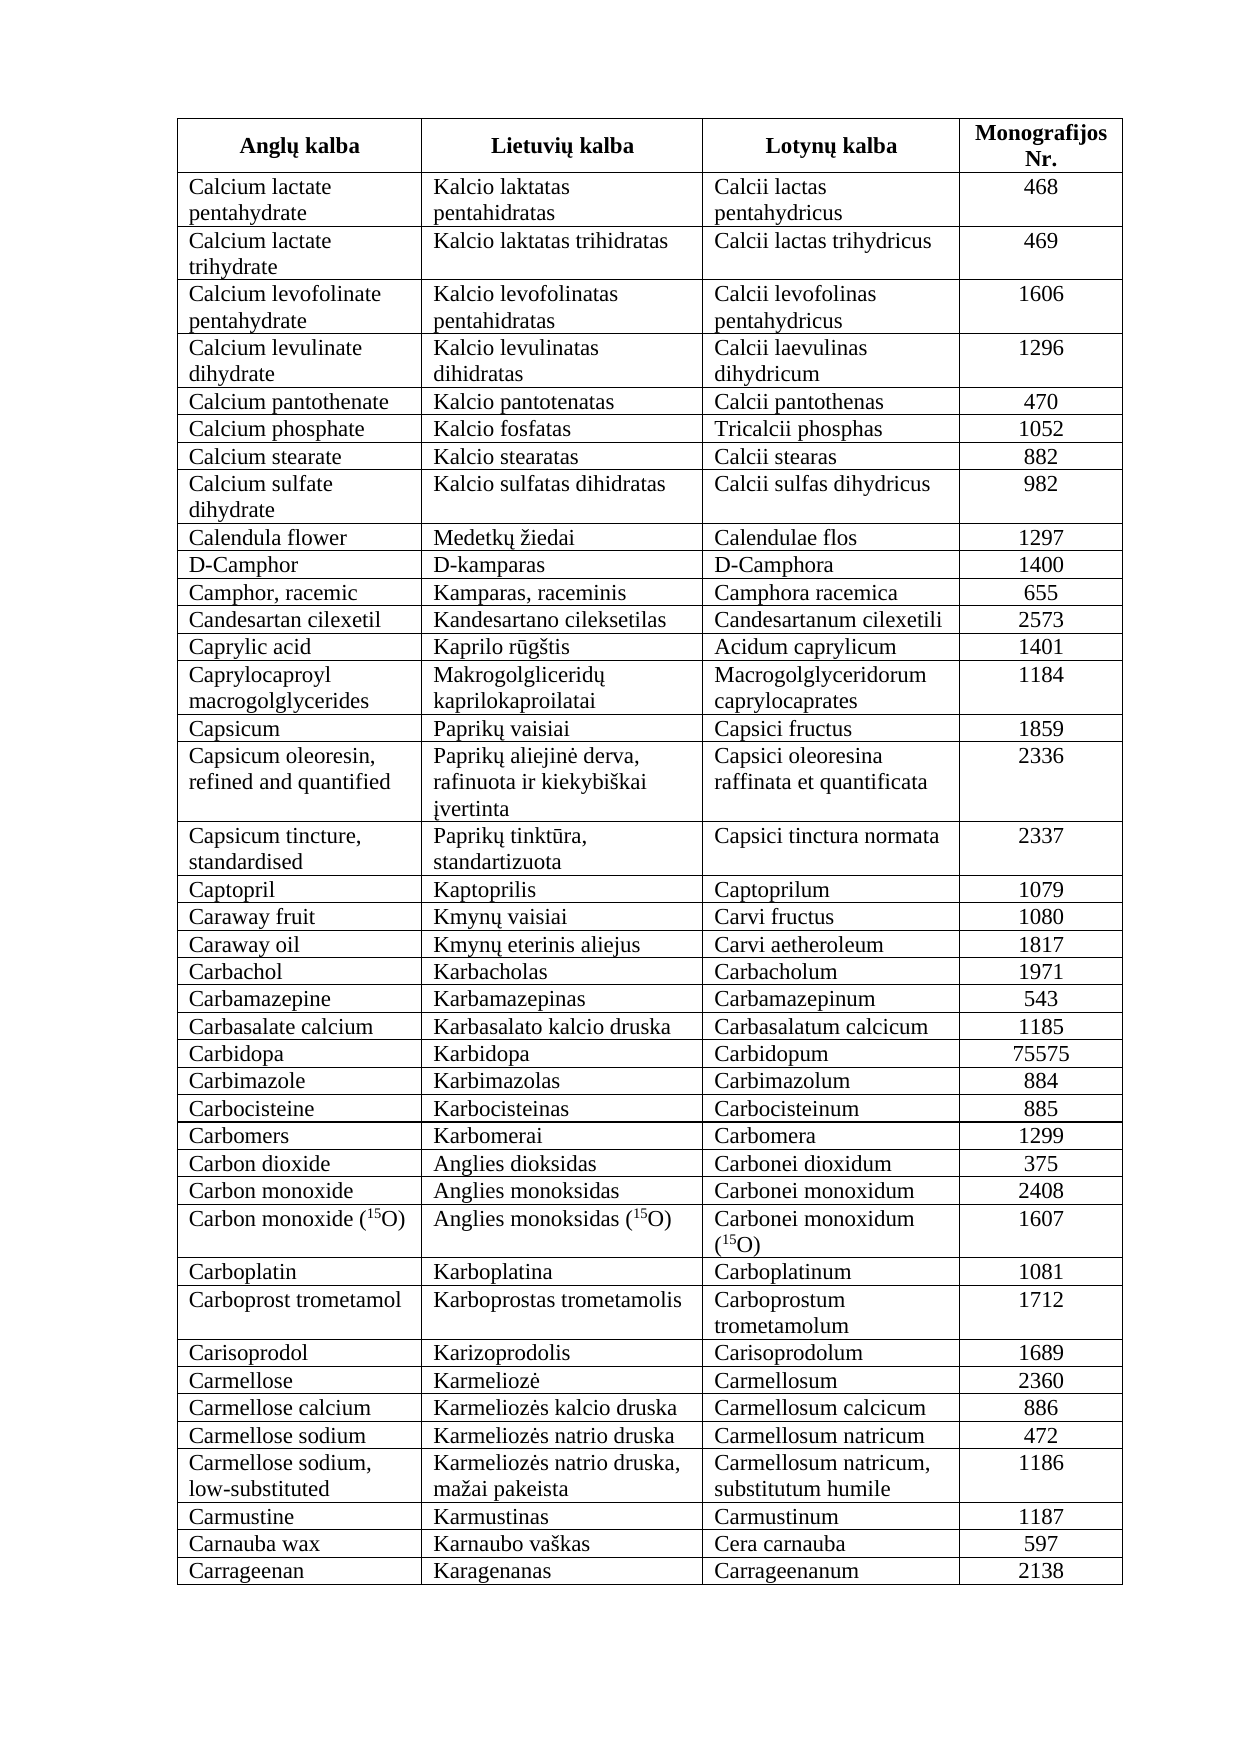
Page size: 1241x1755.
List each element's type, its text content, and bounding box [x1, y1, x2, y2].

table_cell Carbocisteine [178, 1095, 421, 1121]
table_cell Calcium levulinate dihydrate [178, 334, 421, 387]
table_cell Acidum caprylicum [703, 634, 959, 660]
table_cell 469 [960, 227, 1122, 279]
table_cell Karbimazolas [422, 1068, 702, 1094]
table_cell Karmeliozės kalcio druska [422, 1394, 702, 1421]
table_cell Calcii stearas [703, 443, 959, 469]
table_cell Karmeliozės natrio druska, mažai pakeista [422, 1449, 702, 1502]
table_cell Caraway oil [178, 931, 421, 957]
table_cell Calcii sulfas dihydricus [703, 470, 959, 523]
table_cell 2337 [960, 822, 1122, 875]
table_cell Kalcio laktatas trihidratas [422, 227, 702, 279]
table_cell Carbidopum [703, 1040, 959, 1067]
table_cell 1689 [960, 1340, 1122, 1366]
table_cell 1296 [960, 334, 1122, 387]
table_cell Karboprostas trometamolis [422, 1286, 702, 1338]
table_cell 1401 [960, 634, 1122, 660]
table_cell Carmellosum natricum, substitutum humile [703, 1449, 959, 1502]
table_cell Macrogolglyceridorum caprylocaprates [703, 661, 959, 713]
table_cell Camphor, racemic [178, 579, 421, 605]
table_cell Carbonei monoxidum [703, 1177, 959, 1203]
table_cell Carmellose sodium [178, 1422, 421, 1448]
table_cell Kalcio levulinatas dihidratas [422, 334, 702, 387]
table_cell Karbasalato kalcio druska [422, 1013, 702, 1039]
table_cell D-Camphora [703, 551, 959, 578]
table_cell Karagenanas [422, 1558, 702, 1584]
table_cell Kaptoprilis [422, 876, 702, 902]
table_cell 2408 [960, 1177, 1122, 1203]
table_cell Capsici fructus [703, 715, 959, 741]
table_cell Carvi fructus [703, 903, 959, 929]
table_cell Calcium phosphate [178, 415, 421, 442]
table_cell Caprylic acid [178, 634, 421, 660]
table_cell Calcium pantothenate [178, 388, 421, 414]
table_cell Carboplatinum [703, 1258, 959, 1285]
table_cell Tricalcii phosphas [703, 415, 959, 442]
table_cell 597 [960, 1530, 1122, 1557]
table_cell Carbonei dioxidum [703, 1150, 959, 1176]
table_cell Paprikų tinktūra, standartizuota [422, 822, 702, 875]
table_cell Karmeliozės natrio druska [422, 1422, 702, 1448]
table_cell 1185 [960, 1013, 1122, 1039]
table_cell 1971 [960, 958, 1122, 984]
table_cell Kalcio levofolinatas pentahidratas [422, 280, 702, 333]
table_cell Captoprilum [703, 876, 959, 902]
table_cell Karmustinas [422, 1503, 702, 1529]
table_cell Carboprostum trometamolum [703, 1286, 959, 1338]
table_cell 1712 [960, 1286, 1122, 1338]
table_cell Karbidopa [422, 1040, 702, 1067]
table_cell Carmustine [178, 1503, 421, 1529]
table_cell 1081 [960, 1258, 1122, 1285]
table_cell Carvi aetheroleum [703, 931, 959, 957]
table_cell Paprikų vaisiai [422, 715, 702, 741]
table_cell Paprikų aliejinė derva, rafinuota ir kiekybiškai įvertinta [422, 742, 702, 821]
table_cell Kmynų vaisiai [422, 903, 702, 929]
table_cell Calendulae flos [703, 524, 959, 550]
table_cell 468 [960, 173, 1122, 226]
table_cell Anglies dioksidas [422, 1150, 702, 1176]
table_cell Carbomers [178, 1123, 421, 1149]
table_cell Karnaubo vaškas [422, 1530, 702, 1557]
table_cell Carmellose [178, 1367, 421, 1393]
table_header Lotynų kalba [703, 119, 959, 172]
table_cell 2573 [960, 606, 1122, 632]
table_cell Calcii lactas pentahydricus [703, 173, 959, 226]
table_cell Capsicum tincture, standardised [178, 822, 421, 875]
table_cell Carbachol [178, 958, 421, 984]
table_cell 885 [960, 1095, 1122, 1121]
table_cell Carbon monoxide [178, 1177, 421, 1203]
table_cell 1052 [960, 415, 1122, 442]
table_cell Carmellose calcium [178, 1394, 421, 1421]
table_cell Candesartan cilexetil [178, 606, 421, 632]
table_cell 982 [960, 470, 1122, 523]
table_cell Kmynų eterinis aliejus [422, 931, 702, 957]
table_cell Kalcio pantotenatas [422, 388, 702, 414]
table_cell Karbamazepinas [422, 985, 702, 1012]
table_cell Kalcio fosfatas [422, 415, 702, 442]
table_cell Carnauba wax [178, 1530, 421, 1557]
table_cell Carbamazepinum [703, 985, 959, 1012]
table_header Lietuvių kalba [422, 119, 702, 172]
table_cell Kaprilo rūgštis [422, 634, 702, 660]
table_cell 75575 [960, 1040, 1122, 1067]
table_cell Kalcio sulfatas dihidratas [422, 470, 702, 523]
table_cell 655 [960, 579, 1122, 605]
table_cell 1400 [960, 551, 1122, 578]
table_cell 470 [960, 388, 1122, 414]
table_cell 1187 [960, 1503, 1122, 1529]
table_cell Carboplatin [178, 1258, 421, 1285]
table_cell Carrageenan [178, 1558, 421, 1584]
table_cell Medetkų žiedai [422, 524, 702, 550]
table_cell Calcii laevulinas dihydricum [703, 334, 959, 387]
table_cell Karizoprodolis [422, 1340, 702, 1366]
table_cell Carbacholum [703, 958, 959, 984]
table_cell Carbasalatum calcicum [703, 1013, 959, 1039]
table_cell Carbamazepine [178, 985, 421, 1012]
table_cell Calcii pantothenas [703, 388, 959, 414]
table_cell Cera carnauba [703, 1530, 959, 1557]
table_cell Capsicum [178, 715, 421, 741]
table_cell 2138 [960, 1558, 1122, 1584]
table_cell Karbocisteinas [422, 1095, 702, 1121]
table_cell 472 [960, 1422, 1122, 1448]
table_cell Carbocisteinum [703, 1095, 959, 1121]
table_cell 1184 [960, 661, 1122, 713]
table_cell 375 [960, 1150, 1122, 1176]
table_cell Carbonei monoxidum (15O) [703, 1205, 959, 1257]
table_cell Kamparas, raceminis [422, 579, 702, 605]
table_cell Carbomera [703, 1123, 959, 1149]
table_cell Karmeliozė [422, 1367, 702, 1393]
table_cell D-Camphor [178, 551, 421, 578]
table_cell 1859 [960, 715, 1122, 741]
table_cell Calcii lactas trihydricus [703, 227, 959, 279]
table_cell Carmellose sodium, low-substituted [178, 1449, 421, 1502]
table_cell Karboplatina [422, 1258, 702, 1285]
table_cell Calcium sulfate dihydrate [178, 470, 421, 523]
table_cell Caraway fruit [178, 903, 421, 929]
table_cell Carrageenanum [703, 1558, 959, 1584]
table_cell Calcium lactate pentahydrate [178, 173, 421, 226]
table_cell 886 [960, 1394, 1122, 1421]
table_cell Calcium levofolinate pentahydrate [178, 280, 421, 333]
table_cell Kalcio laktatas pentahidratas [422, 173, 702, 226]
table_cell Karbomerai [422, 1123, 702, 1149]
table_cell 884 [960, 1068, 1122, 1094]
table_cell Carbon dioxide [178, 1150, 421, 1176]
table_cell Capsici oleoresina raffinata et quantificata [703, 742, 959, 821]
table_cell Anglies monoksidas (15O) [422, 1205, 702, 1257]
table_cell Carmellosum natricum [703, 1422, 959, 1448]
table_cell Anglies monoksidas [422, 1177, 702, 1203]
table_header Monografijos Nr. [960, 119, 1122, 172]
table_cell Kandesartano cileksetilas [422, 606, 702, 632]
table_cell Candesartanum cilexetili [703, 606, 959, 632]
table_cell Calcium stearate [178, 443, 421, 469]
table_cell Karbacholas [422, 958, 702, 984]
table_header Anglų kalba [178, 119, 421, 172]
table_cell 1080 [960, 903, 1122, 929]
table_cell 1606 [960, 280, 1122, 333]
table_cell Carbimazole [178, 1068, 421, 1094]
table_cell Capsici tinctura normata [703, 822, 959, 875]
table_cell 1186 [960, 1449, 1122, 1502]
table_cell Carbon monoxide (15O) [178, 1205, 421, 1257]
table_cell Carmellosum calcicum [703, 1394, 959, 1421]
table_cell 1607 [960, 1205, 1122, 1257]
table_cell Caprylocaproyl macrogolglycerides [178, 661, 421, 713]
table_cell Calcii levofolinas pentahydricus [703, 280, 959, 333]
table_cell 1297 [960, 524, 1122, 550]
table_cell Carmellosum [703, 1367, 959, 1393]
table_cell D-kamparas [422, 551, 702, 578]
table_cell Camphora racemica [703, 579, 959, 605]
table_cell 1817 [960, 931, 1122, 957]
table_cell Calcium lactate trihydrate [178, 227, 421, 279]
table_cell Captopril [178, 876, 421, 902]
table_cell Capsicum oleoresin, refined and quantified [178, 742, 421, 821]
table_cell Carisoprodolum [703, 1340, 959, 1366]
table_cell 2360 [960, 1367, 1122, 1393]
table_cell Carmustinum [703, 1503, 959, 1529]
table_cell Carboprost trometamol [178, 1286, 421, 1338]
table_cell Carbimazolum [703, 1068, 959, 1094]
table_cell Carbasalate calcium [178, 1013, 421, 1039]
table_cell 882 [960, 443, 1122, 469]
table_cell Carbidopa [178, 1040, 421, 1067]
table_cell 543 [960, 985, 1122, 1012]
table_cell 1299 [960, 1123, 1122, 1149]
table_cell Carisoprodol [178, 1340, 421, 1366]
table_cell 1079 [960, 876, 1122, 902]
table_cell 2336 [960, 742, 1122, 821]
table_cell Calendula flower [178, 524, 421, 550]
table_cell Kalcio stearatas [422, 443, 702, 469]
table_cell Makrogolgliceridų kaprilokaproilatai [422, 661, 702, 713]
